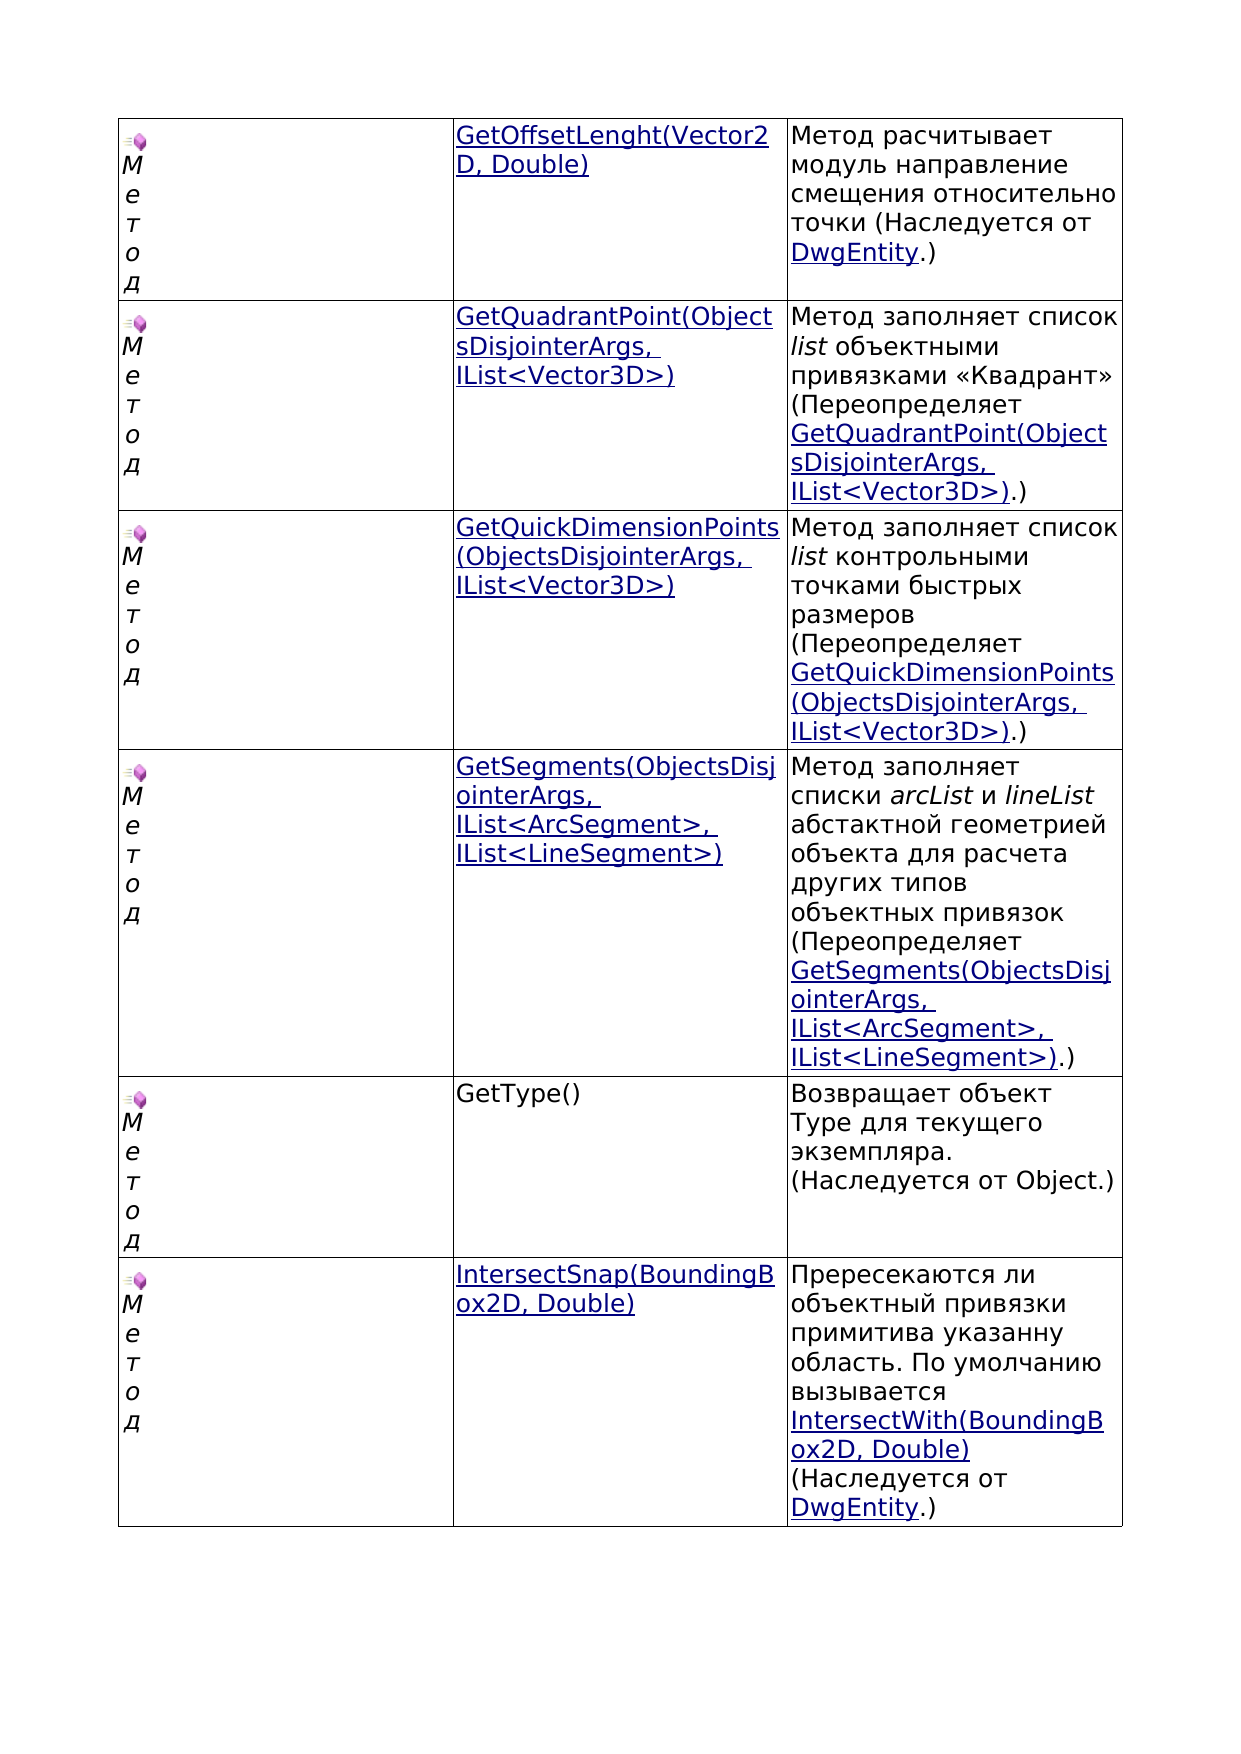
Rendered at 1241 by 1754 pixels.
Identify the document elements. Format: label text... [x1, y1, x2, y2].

picture [121, 133, 147, 151]
table_cell GetOffsetLenght(Vector2D, Double) [454, 119, 787, 299]
table_cell Возвращает объект Type для текущего экземпляра. (Наследуется от Object.) [788, 1077, 1122, 1257]
table_cell [119, 301, 453, 510]
table_cell [119, 511, 453, 749]
table_cell Метод расчитывает модуль направление смещения относительно точки (Наследуется от DwgEntity.) [788, 119, 1122, 299]
picture [121, 1091, 147, 1109]
table_cell GetSegments(ObjectsDisjointerArgs, IList<ArcSegment>, IList<LineSegment>) [454, 750, 787, 1076]
table_cell [119, 1077, 453, 1257]
table_cell [119, 1258, 453, 1526]
picture [121, 315, 147, 333]
table_cell GetType() [454, 1077, 787, 1257]
picture [121, 1272, 147, 1290]
table_cell Метод заполняет список list объектными привязками «Квадрант» (Переопределяет GetQuadrantPoint(ObjectsDisjointerArgs, IList<Vector3D>).) [788, 301, 1122, 510]
table_cell Метод заполняет список list контрольными точками быстрых размеров (Переопределяет GetQuickDimensionPoints(ObjectsDisjointerArgs, IList<Vector3D>).) [788, 511, 1122, 749]
table_cell [119, 750, 453, 1076]
table_cell GetQuadrantPoint(ObjectsDisjointerArgs, IList<Vector3D>) [454, 301, 787, 510]
picture [121, 525, 147, 543]
table_cell IntersectSnap(BoundingBox2D, Double) [454, 1258, 787, 1526]
table_cell Прересекаются ли объектный привязки примитива указанну область. По умолчанию вызывается IntersectWith(BoundingBox2D, Double) (Наследуется от DwgEntity.) [788, 1258, 1122, 1526]
table_cell [119, 119, 453, 299]
picture [121, 764, 147, 782]
table_cell Метод заполняет списки arcList и lineList абстактной геометрией объекта для расчета других типов объектных привязок (Переопределяет GetSegments(ObjectsDisjointerArgs, IList<ArcSegment>, IList<LineSegment>).) [788, 750, 1122, 1076]
table_cell GetQuickDimensionPoints(ObjectsDisjointerArgs, IList<Vector3D>) [454, 511, 787, 749]
